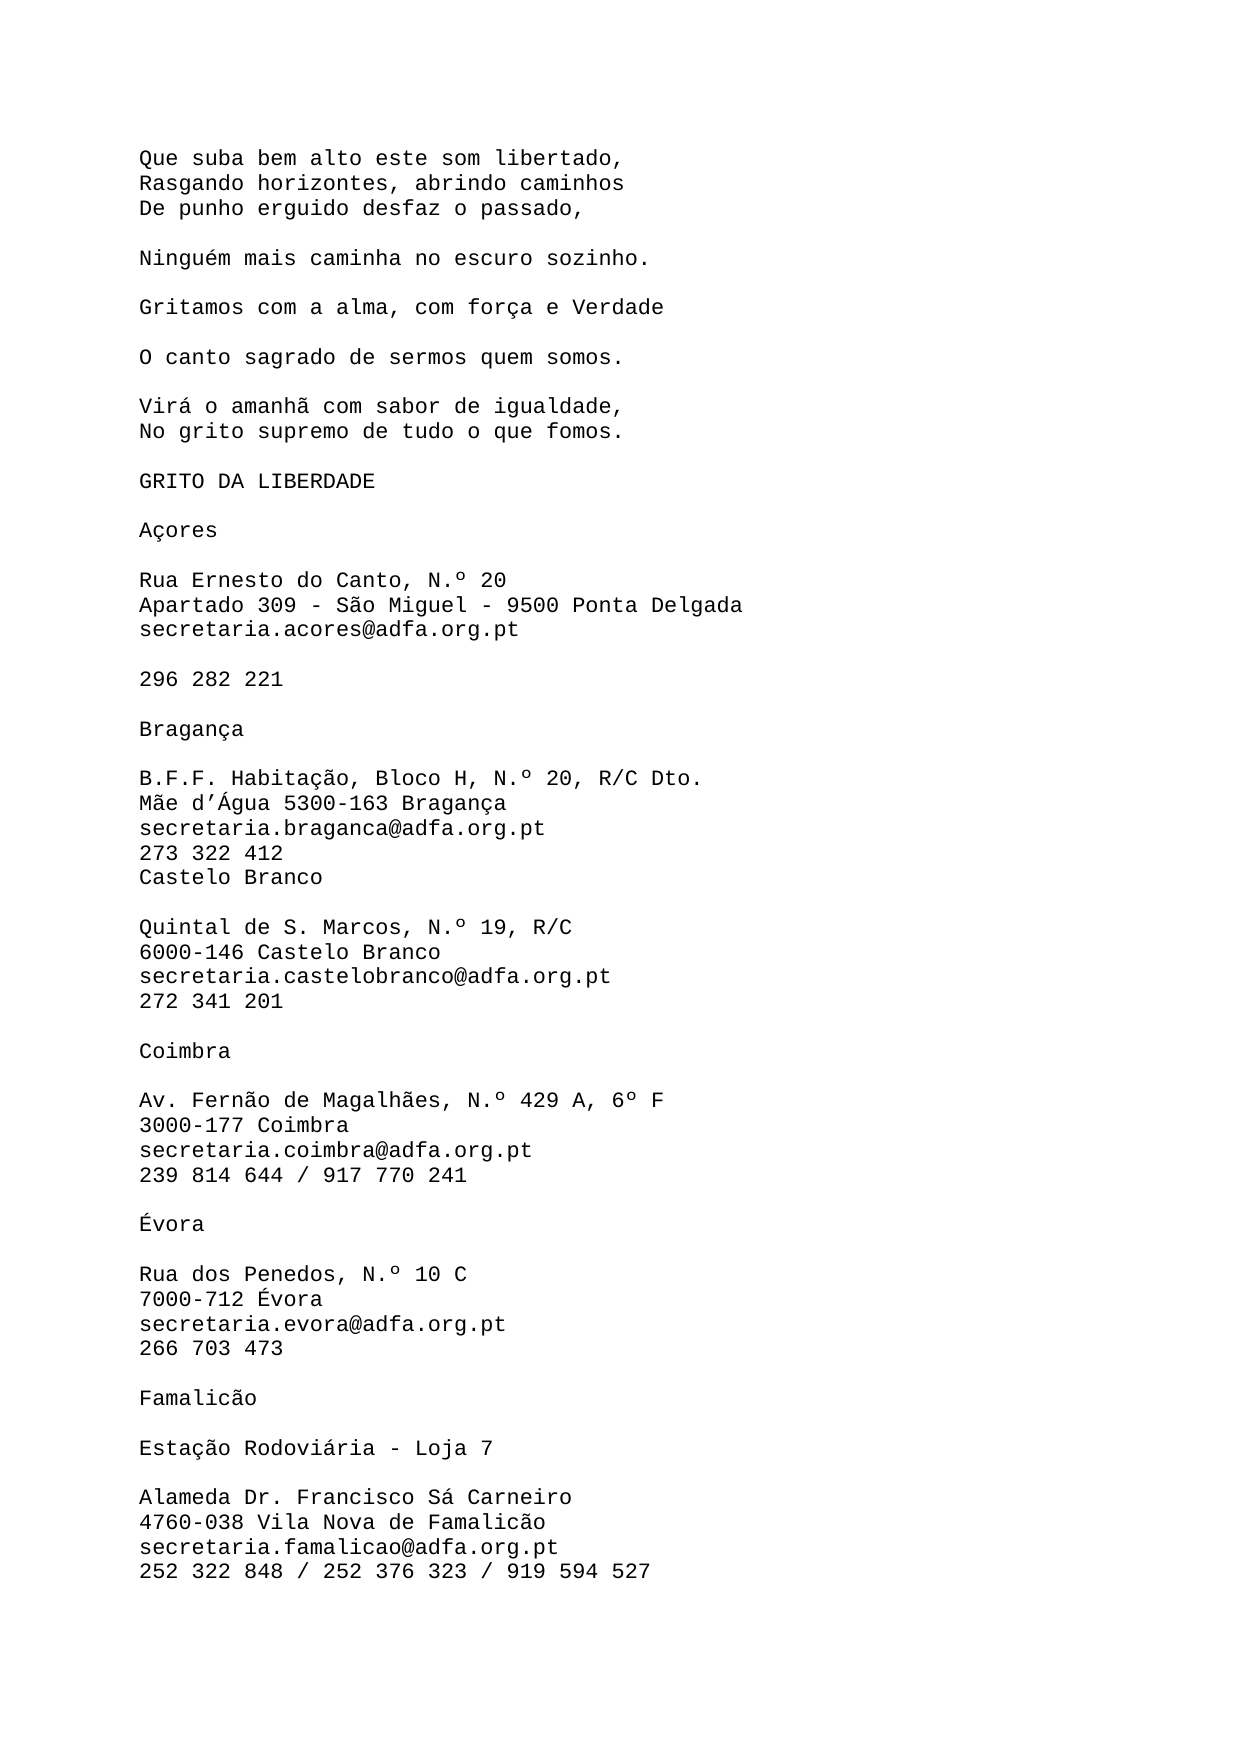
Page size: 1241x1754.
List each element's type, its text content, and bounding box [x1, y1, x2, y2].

text secretaria.acores@adfa.org.pt [139, 619, 1101, 643]
text Castelo Branco [139, 867, 1101, 891]
text GRITO DA LIBERDADE [139, 470, 1101, 495]
text 3000-177 Coimbra [139, 1114, 1101, 1139]
text 296 282 221 [139, 668, 1101, 693]
text Rua dos Penedos, N.º 10 C [139, 1263, 1101, 1288]
text Av. Fernão de Magalhães, N.º 429 A, 6º F [139, 1090, 1101, 1114]
text 239 814 644 / 917 770 241 [139, 1164, 1101, 1189]
text Estação Rodoviária - Loja 7 [139, 1437, 1101, 1462]
text Açores [139, 519, 1101, 544]
text Quintal de S. Marcos, N.º 19, R/C [139, 916, 1101, 941]
text Apartado 309 - São Miguel - 9500 Ponta Delgada [139, 594, 1101, 619]
text Rasgando horizontes, abrindo caminhos [139, 172, 1101, 197]
text Gritamos com a alma, com força e Verdade [139, 296, 1101, 321]
text Bragança [139, 718, 1101, 743]
text Que suba bem alto este som libertado, [139, 148, 1101, 172]
text No grito supremo de tudo o que fomos. [139, 420, 1101, 445]
text Famalicão [139, 1387, 1101, 1412]
text 4760-038 Vila Nova de Famalicão [139, 1511, 1101, 1536]
text Rua Ernesto do Canto, N.º 20 [139, 569, 1101, 594]
text secretaria.famalicao@adfa.org.pt [139, 1536, 1101, 1561]
text Mãe d’Água 5300-163 Bragança [139, 792, 1101, 817]
text 273 322 412 [139, 842, 1101, 867]
text Virá o amanhã com sabor de igualdade, [139, 396, 1101, 420]
text 7000-712 Évora [139, 1288, 1101, 1313]
text secretaria.castelobranco@adfa.org.pt [139, 966, 1101, 991]
text secretaria.coimbra@adfa.org.pt [139, 1139, 1101, 1164]
text B.F.F. Habitação, Bloco H, N.º 20, R/C Dto. [139, 767, 1101, 792]
text Alameda Dr. Francisco Sá Carneiro [139, 1486, 1101, 1511]
text 252 322 848 / 252 376 323 / 919 594 527 [139, 1561, 1101, 1586]
text De punho erguido desfaz o passado, [139, 197, 1101, 222]
text O canto sagrado de sermos quem somos. [139, 346, 1101, 371]
text Ninguém mais caminha no escuro sozinho. [139, 247, 1101, 272]
text secretaria.evora@adfa.org.pt [139, 1313, 1101, 1338]
text 272 341 201 [139, 991, 1101, 1015]
text 6000-146 Castelo Branco [139, 941, 1101, 966]
text Coimbra [139, 1040, 1101, 1065]
text secretaria.braganca@adfa.org.pt [139, 817, 1101, 842]
text 266 703 473 [139, 1338, 1101, 1362]
text Évora [139, 1214, 1101, 1238]
